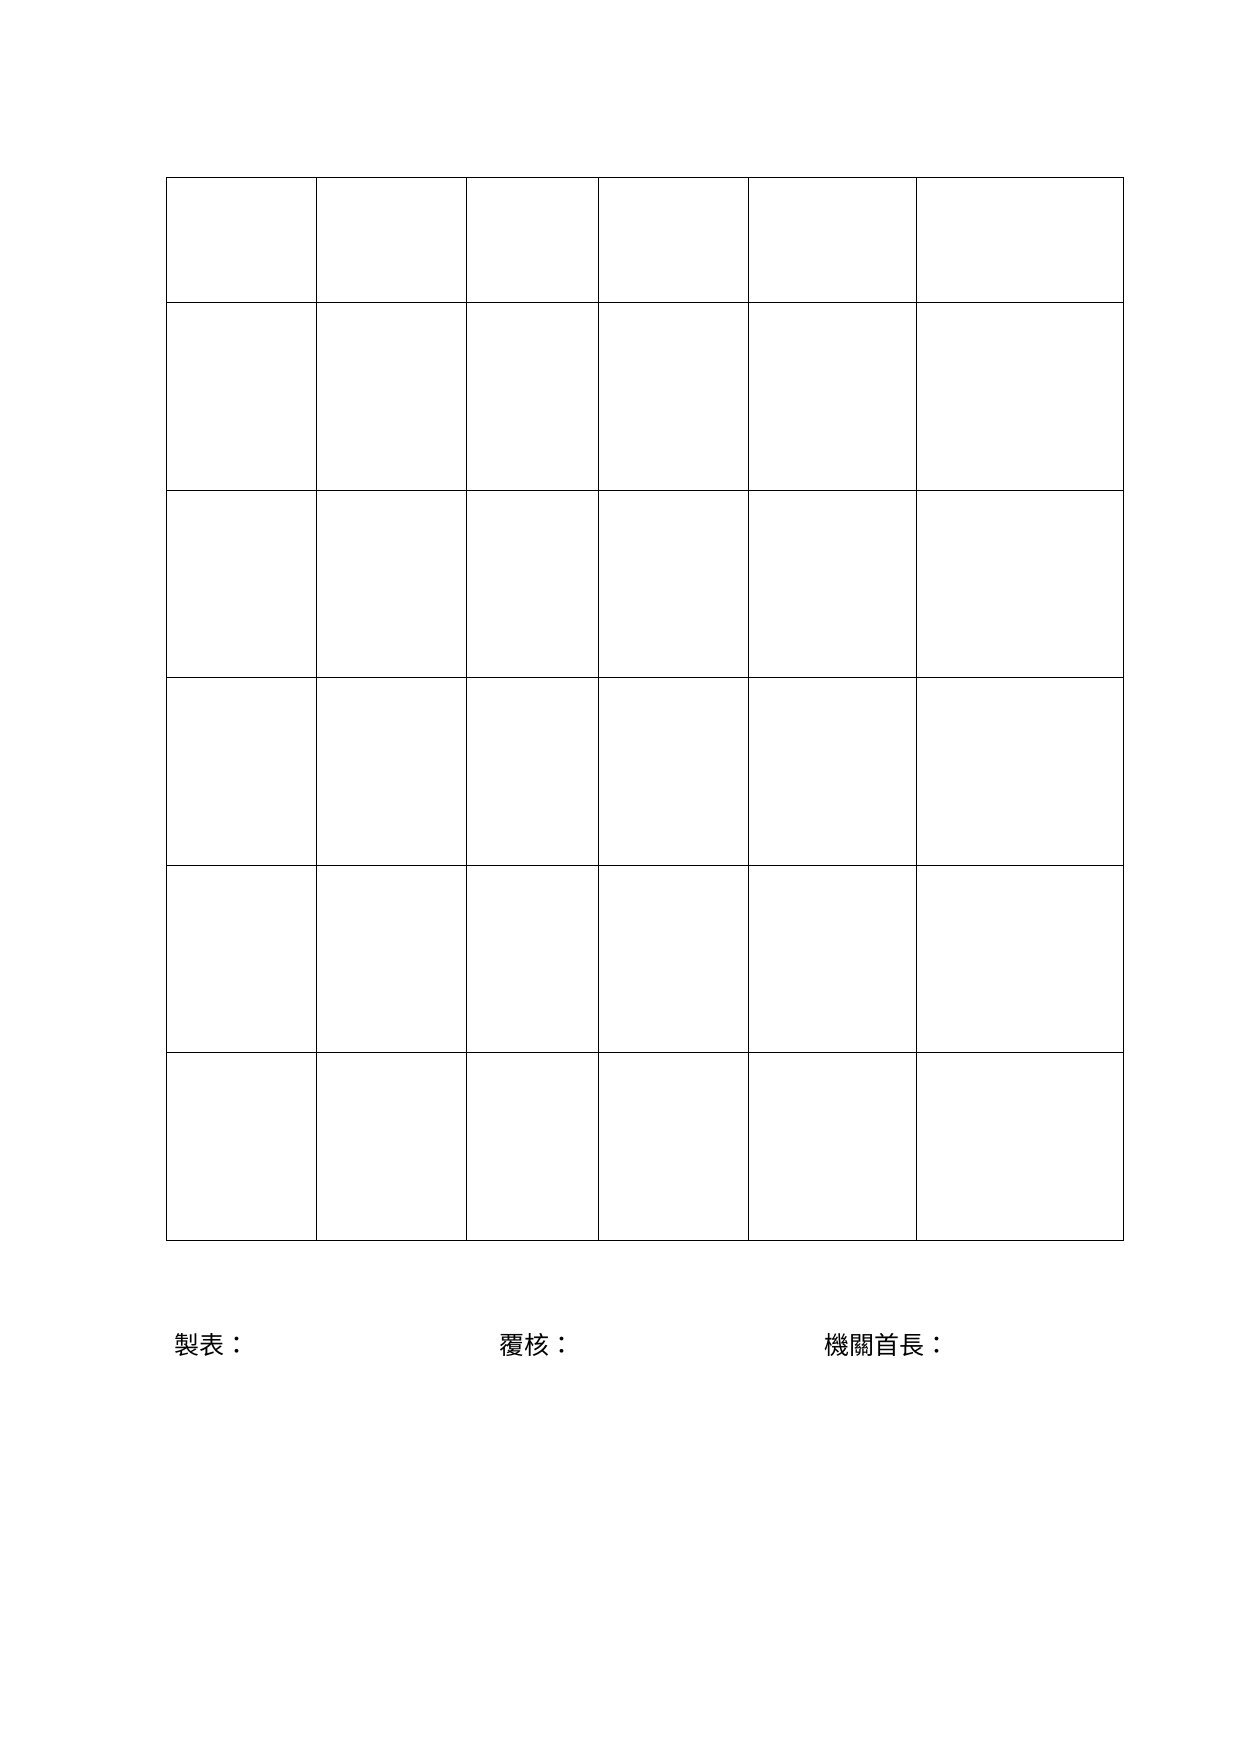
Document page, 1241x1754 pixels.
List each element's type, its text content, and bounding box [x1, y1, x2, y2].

table_cell [917, 303, 1123, 489]
table_cell [599, 303, 748, 489]
text 製表： 覆核： 機關首長： [137, 1302, 1177, 1364]
table_cell [917, 866, 1123, 1052]
table_cell [599, 1053, 748, 1239]
table_cell [167, 1053, 316, 1239]
table_cell [317, 178, 466, 302]
table_cell [917, 178, 1123, 302]
table_cell [167, 866, 316, 1052]
table_cell [599, 491, 748, 677]
table_cell [749, 866, 916, 1052]
table_cell [167, 491, 316, 677]
table_cell [317, 491, 466, 677]
table_cell [917, 1053, 1123, 1239]
table_cell [467, 678, 598, 864]
table_cell [167, 303, 316, 489]
table_cell [467, 1053, 598, 1239]
table_cell [749, 1053, 916, 1239]
table_cell [317, 1053, 466, 1239]
table_cell [317, 303, 466, 489]
table_cell [749, 303, 916, 489]
table_cell [317, 678, 466, 864]
table_cell [317, 866, 466, 1052]
table_cell [467, 303, 598, 489]
table_cell [599, 178, 748, 302]
table_cell [917, 678, 1123, 864]
table_cell [749, 491, 916, 677]
table_cell [599, 866, 748, 1052]
table_cell [749, 178, 916, 302]
table_cell [467, 491, 598, 677]
table_cell [167, 678, 316, 864]
table_cell [917, 491, 1123, 677]
table_cell [467, 866, 598, 1052]
table_cell [749, 678, 916, 864]
table_cell [599, 678, 748, 864]
table_cell [467, 178, 598, 302]
table_cell [167, 178, 316, 302]
